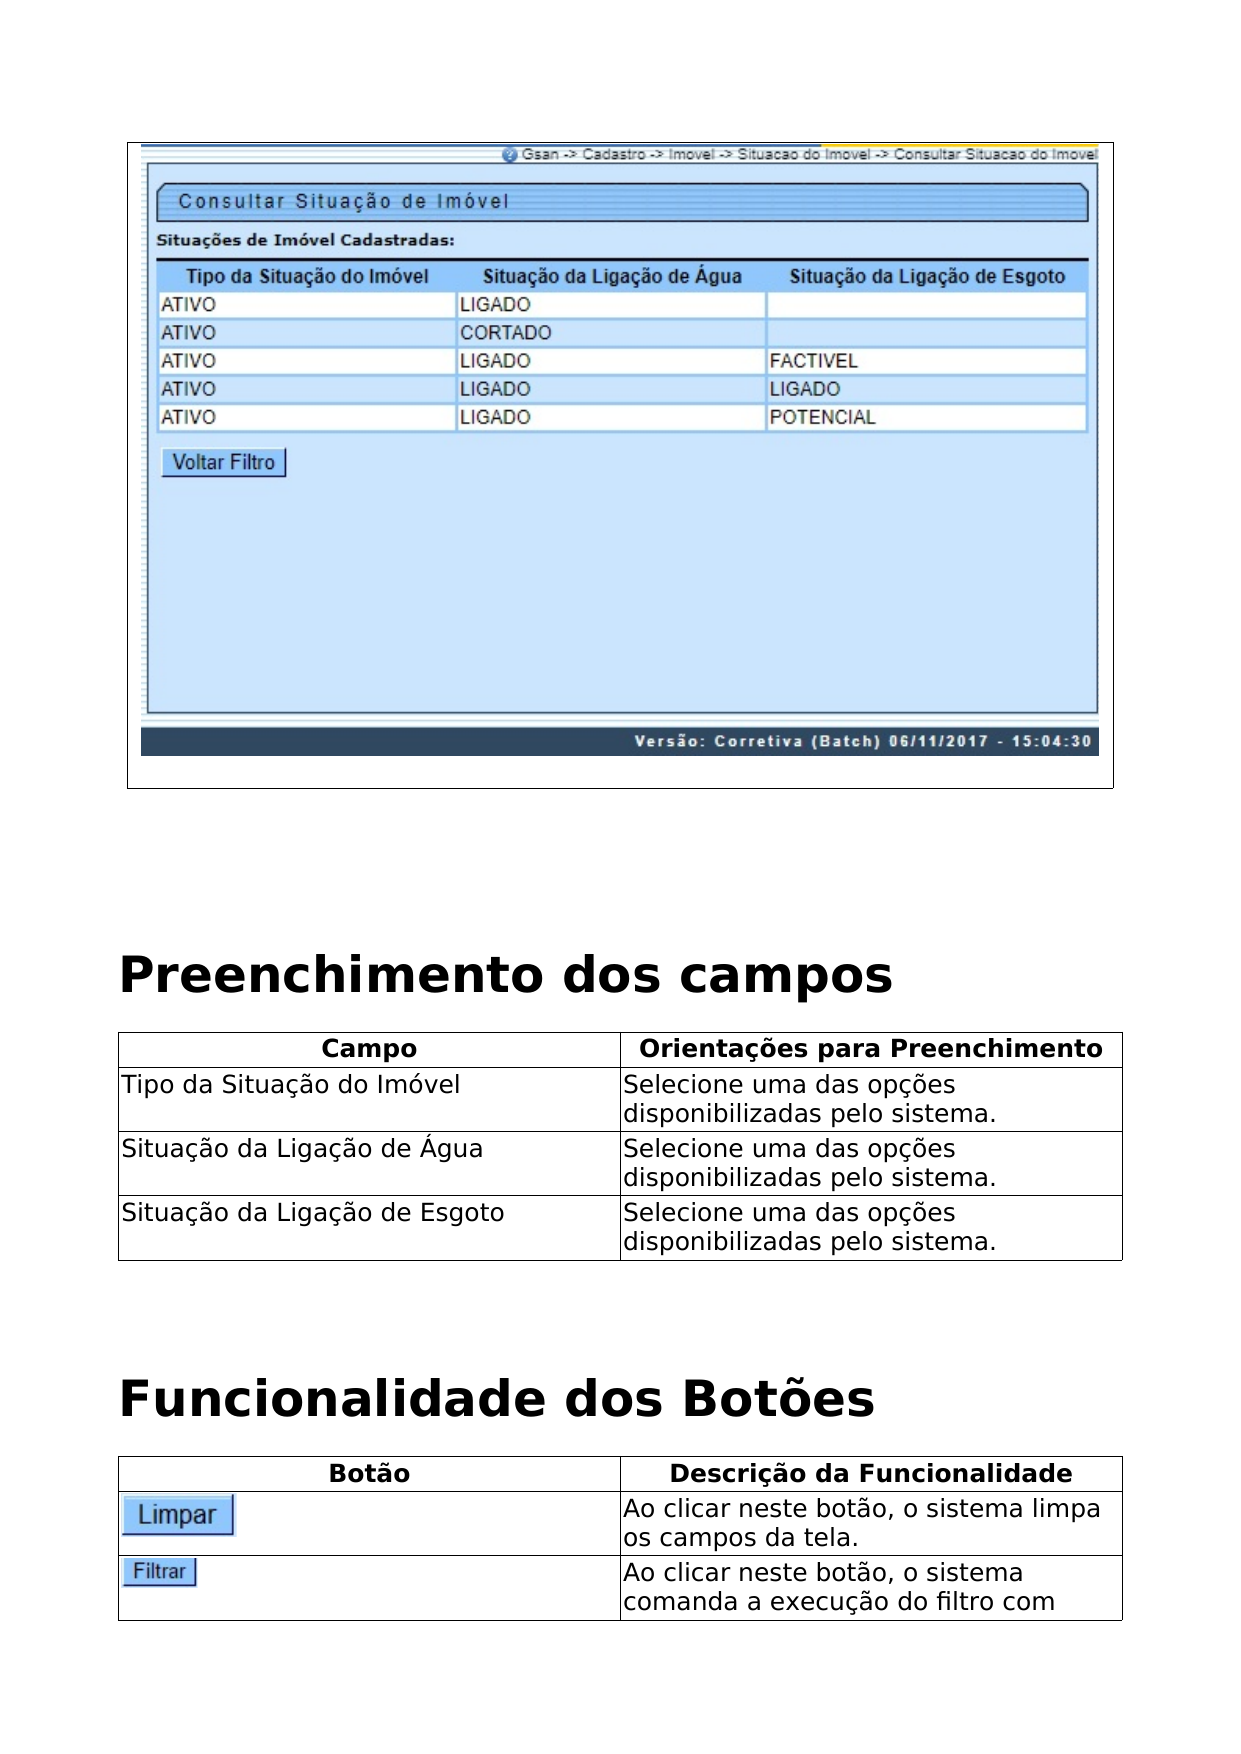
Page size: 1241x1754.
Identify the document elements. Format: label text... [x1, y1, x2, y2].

picture [141, 144, 1099, 756]
table_header Campo [119, 1033, 620, 1067]
table_header Orientações para Preenchimento [621, 1033, 1122, 1067]
picture [121, 1558, 198, 1588]
table_cell [119, 1492, 620, 1555]
table_cell Selecione uma das opções disponibilizadas pelo sistema. [621, 1068, 1122, 1131]
table_cell Ao clicar neste botão, o sistema limpa os campos da tela. [621, 1492, 1122, 1555]
table_cell Selecione uma das opções disponibilizadas pelo sistema. [621, 1132, 1122, 1195]
table_cell Situação da Ligação de Água [119, 1132, 620, 1195]
table_cell Situação da Ligação de Esgoto [119, 1196, 620, 1259]
subtitle Funcionalidade dos Botões [118, 1370, 1122, 1428]
picture [121, 1493, 237, 1537]
table_cell Tipo da Situação do Imóvel [119, 1068, 620, 1131]
table_header [128, 143, 1113, 788]
table_header Descrição da Funcionalidade [621, 1457, 1122, 1491]
table_header Botão [119, 1457, 620, 1491]
table_cell Selecione uma das opções disponibilizadas pelo sistema. [621, 1196, 1122, 1259]
table_cell [119, 1556, 620, 1619]
subtitle Preenchimento dos campos [118, 946, 1122, 1004]
table_cell Ao clicar neste botão, o sistema comanda a execução do filtro com [621, 1556, 1122, 1619]
